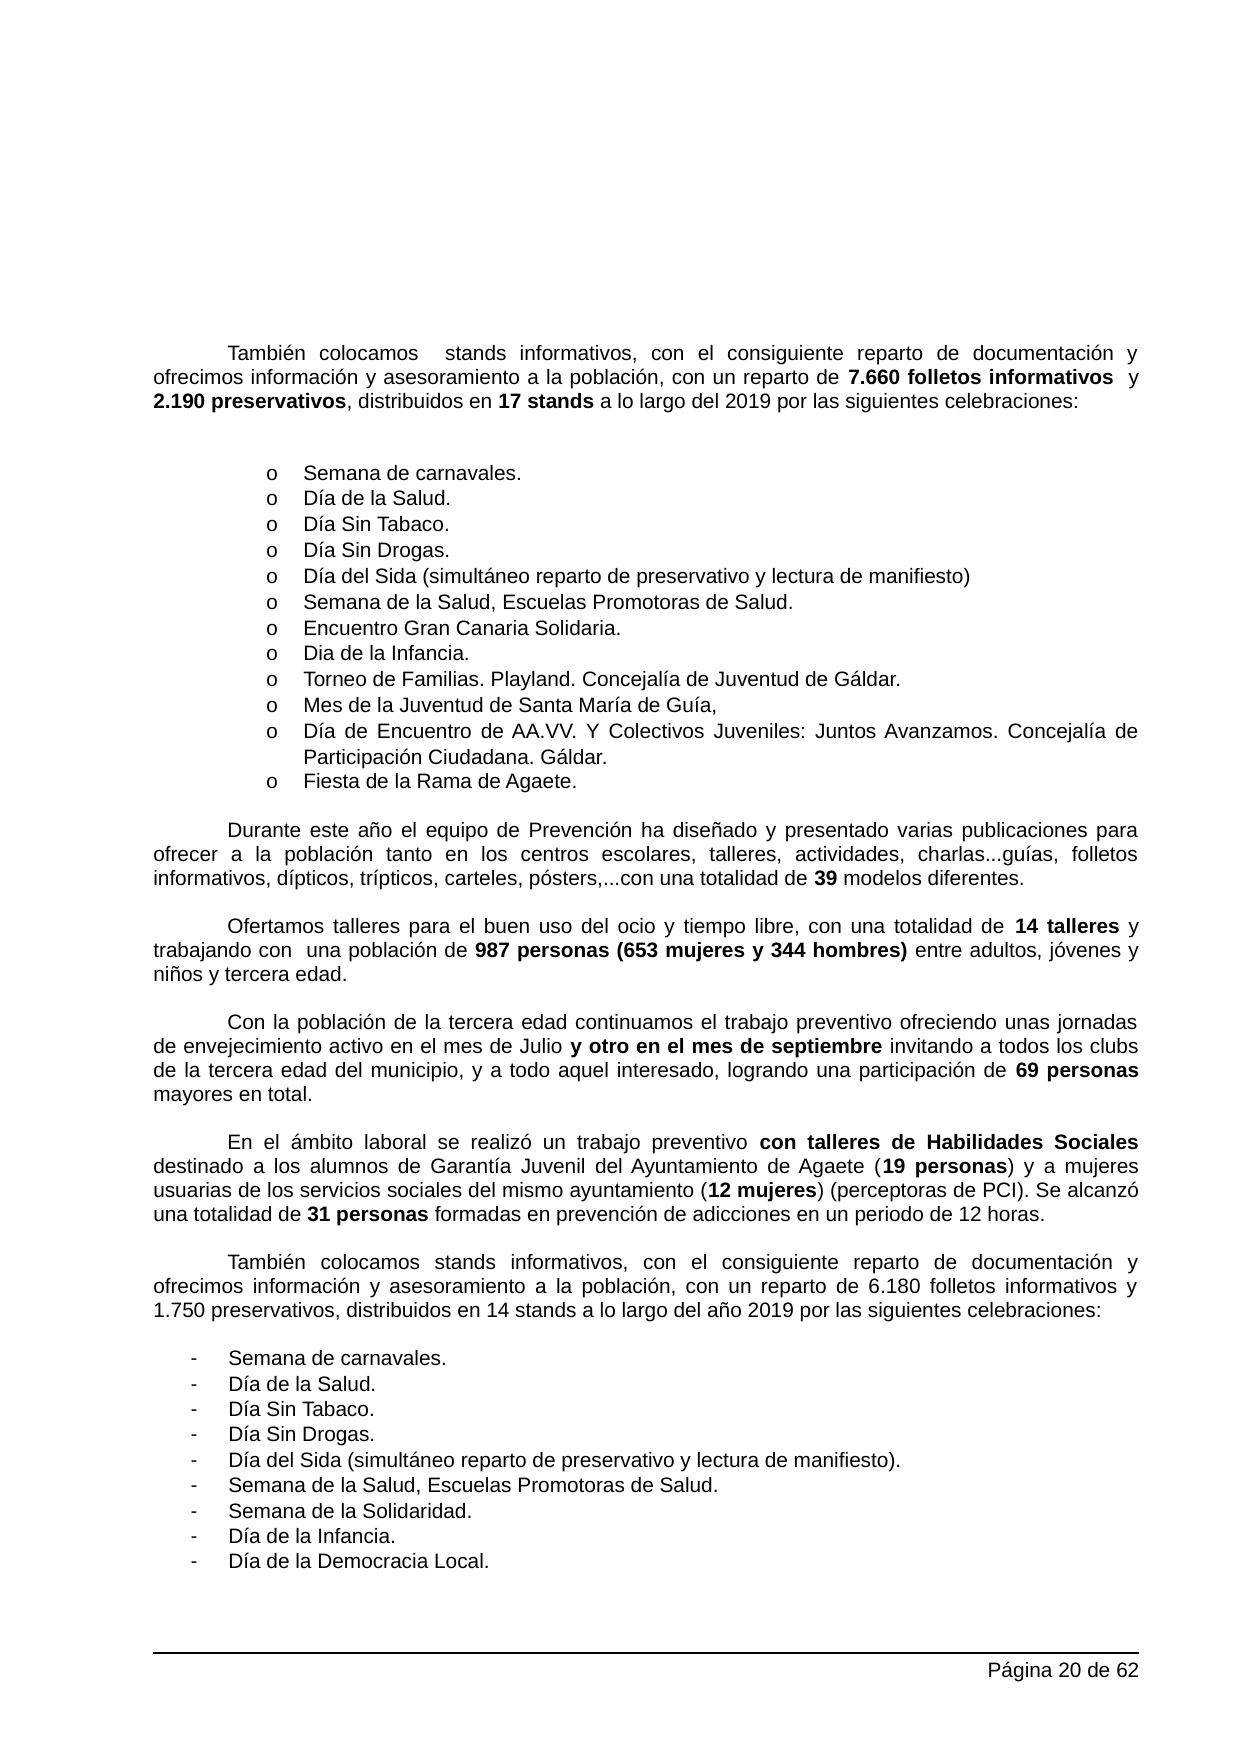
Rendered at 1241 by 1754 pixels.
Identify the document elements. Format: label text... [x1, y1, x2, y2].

list Semana de la Salud, Escuelas Promotoras de Salud. [191, 1472, 1139, 1498]
list Fiesta de la Rama de Agaete. [266, 768, 1139, 794]
list Torneo de Familias. Playland. Concejalía de Juventud de Gáldar. [266, 667, 1139, 693]
list Día Sin Drogas. [266, 538, 1139, 564]
text Con la población de la tercera edad continuamos el trabajo preventivo ofreciendo unas jornadas de envejecimiento activo en el mes de Julio y otro en el mes de septiembre invitando a todos los clubs de la tercera edad del municipio, y a todo aquel interesado, logrando una participación de 69 personas mayores en total. [153, 1010, 1139, 1106]
text También colocamos stands informativos, con el consiguiente reparto de documentación y ofrecimos información y asesoramiento a la población, con un reparto de 6.180 folletos informativos y 1.750 preservativos, distribuidos en 14 stands a lo largo del año 2019 por las siguientes celebraciones: [153, 1249, 1139, 1321]
list Día de la Salud. [191, 1371, 1139, 1396]
list Día Sin Tabaco. [266, 512, 1139, 538]
text En el ámbito laboral se realizó un trabajo preventivo con talleres de Habilidades Sociales destinado a los alumnos de Garantía Juvenil del Ayuntamiento de Agaete (19 personas) y a mujeres usuarias de los servicios sociales del mismo ayuntamiento (12 mujeres) (perceptoras de PCI). Se alcanzó una totalidad de 31 personas formadas en prevención de adicciones en un periodo de 12 horas. [153, 1130, 1139, 1226]
text Durante este año el equipo de Prevención ha diseñado y presentado varias publicaciones para ofrecer a la población tanto en los centros escolares, talleres, actividades, charlas...guías, folletos informativos, dípticos, trípticos, carteles, pósters,...con una totalidad de 39 modelos diferentes. [153, 818, 1139, 890]
list Día Sin Drogas. [191, 1422, 1139, 1447]
list Día del Sida (simultáneo reparto de preservativo y lectura de manifiesto) [266, 564, 1139, 589]
list Día del Sida (simultáneo reparto de preservativo y lectura de manifiesto). [191, 1447, 1139, 1472]
list Encuentro Gran Canaria Solidaria. [266, 615, 1139, 641]
text También colocamos stands informativos, con el consiguiente reparto de documentación y ofrecimos información y asesoramiento a la población, con un reparto de 7.660 folletos informativos y 2.190 preservativos, distribuidos en 17 stands a lo largo del 2019 por las siguientes celebraciones: [153, 341, 1139, 412]
list Día de la Infancia. [191, 1523, 1139, 1549]
list Día Sin Tabaco. [191, 1396, 1139, 1422]
list Semana de la Solidaridad. [191, 1498, 1139, 1523]
list Dia de la Infancia. [266, 641, 1139, 667]
list Día de Encuentro de AA.VV. Y Colectivos Juveniles: Juntos Avanzamos. Concejalía de Participación Ciudadana. Gáldar. [266, 719, 1139, 768]
list Semana de carnavales. [191, 1345, 1139, 1371]
text Ofertamos talleres para el buen uso del ocio y tiempo libre, con una totalidad de 14 talleres y trabajando con una población de 987 personas (653 mujeres y 344 hombres) entre adultos, jóvenes y niños y tercera edad. [153, 914, 1139, 986]
list Semana de la Salud, Escuelas Promotoras de Salud. [266, 589, 1139, 615]
list Mes de la Juventud de Santa María de Guía, [266, 693, 1139, 719]
list Día de la Democracia Local. [191, 1549, 1139, 1574]
list Día de la Salud. [266, 486, 1139, 512]
list Semana de carnavales. [266, 460, 1139, 486]
